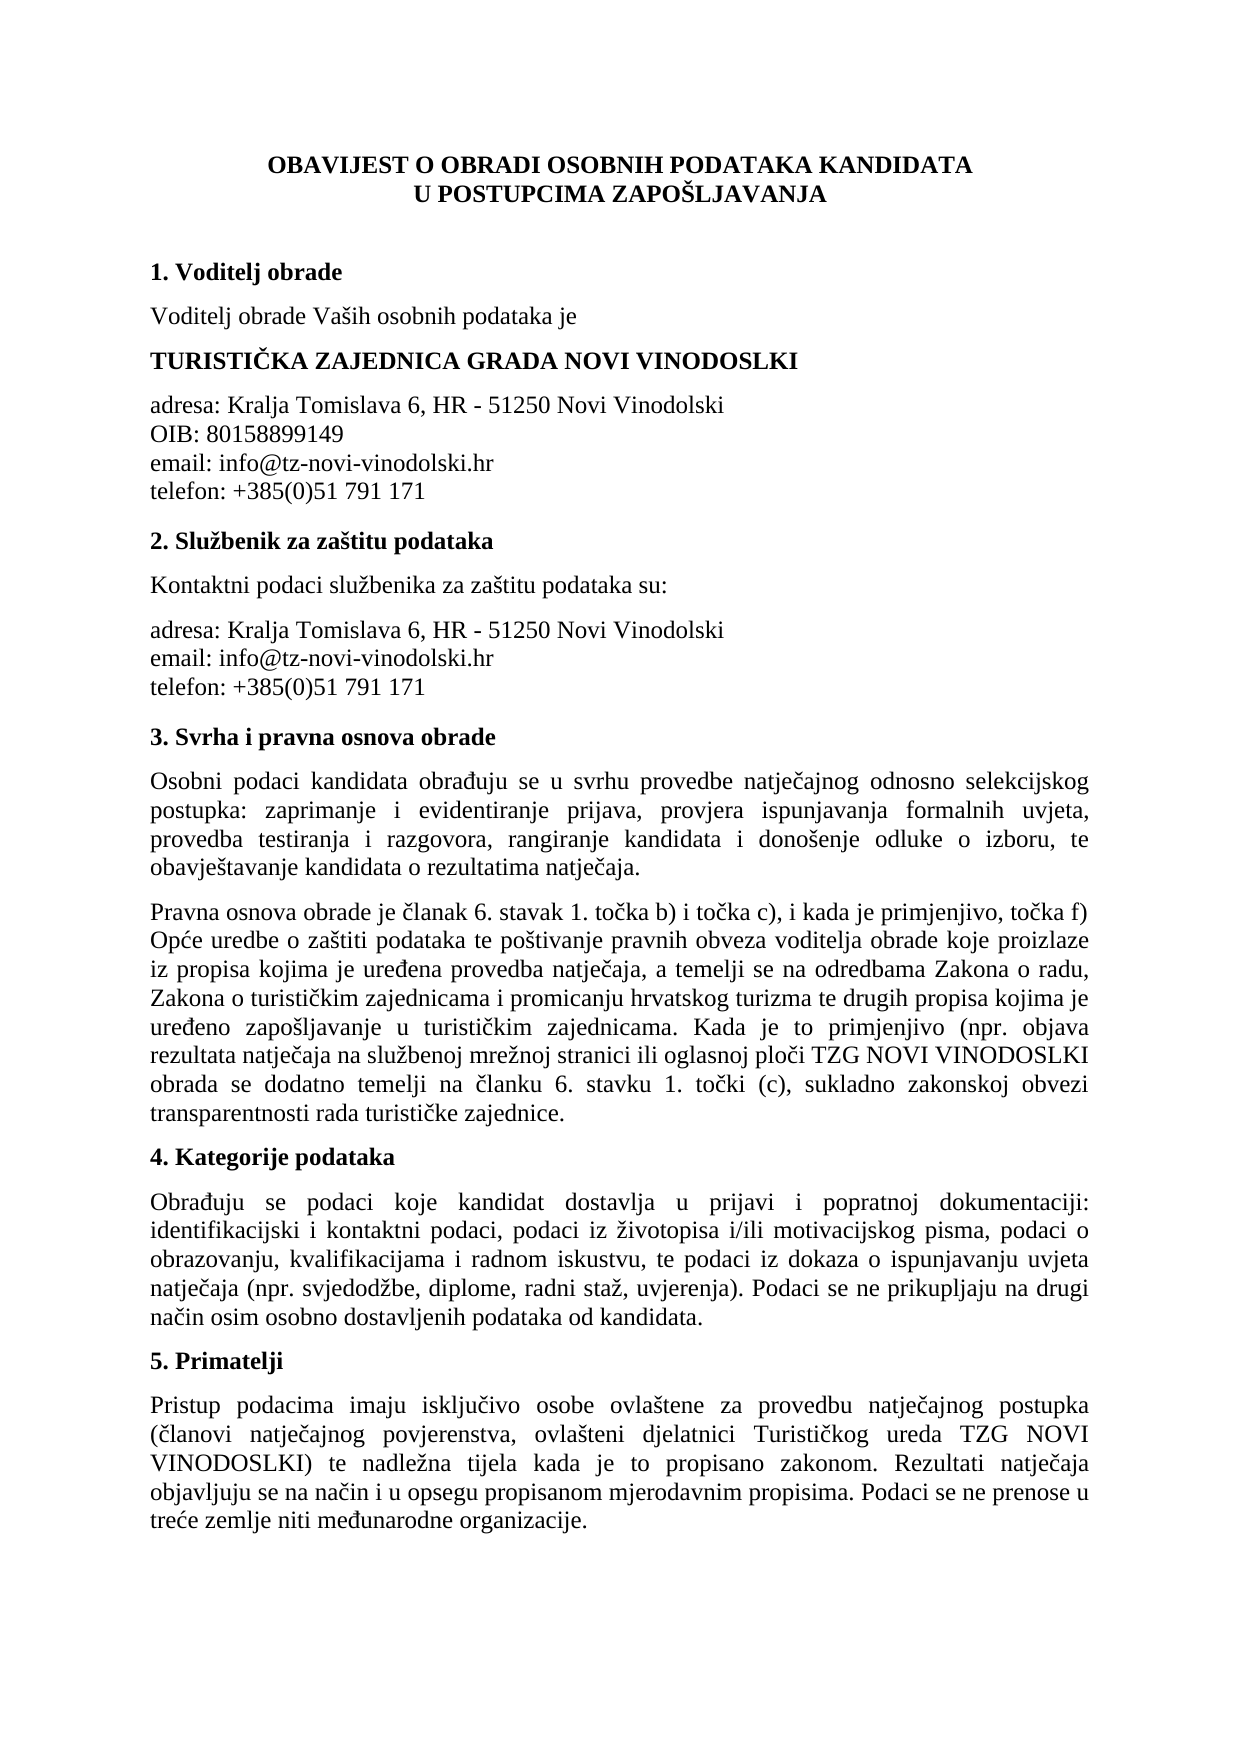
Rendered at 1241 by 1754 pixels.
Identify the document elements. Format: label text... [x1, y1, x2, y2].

text Obrađuju se podaci koje kandidat dostavlja u prijavi i popratnoj dokumentaciji: identifikacijski i kontaktni podaci, podaci iz životopisa i/ili motivacijskog pisma, podaci o obrazovanju, kvalifikacijama i radnom iskustvu, te podaci iz dokaza o ispunjavanju uvjeta natječaja (npr. svjedodžbe, diplome, radni staž, uvjerenja). Podaci se ne prikupljaju na drugi način osim osobno dostavljenih podataka od kandidata. [150, 1187, 1090, 1331]
text OIB: 80158899149 [150, 419, 1090, 448]
text email: info@tz-novi-vinodolski.hr [150, 448, 1090, 476]
text Voditelj obrade Vaših osobnih podataka je [150, 301, 1090, 330]
text telefon: +385(0)51 791 171 [150, 672, 1090, 701]
text Osobni podaci kandidata obrađuju se u svrhu provedbe natječajnog odnosno selekcijskog postupka: zaprimanje i evidentiranje prijava, provjera ispunjavanja formalnih uvjeta, provedba testiranja i razgovora, rangiranje kandidata i donošenje odluke o izboru, te obavještavanje kandidata o rezultatima natječaja. [150, 766, 1090, 881]
text 1. Voditelj obrade [150, 257, 1090, 286]
text Kontaktni podaci službenika za zaštitu podataka su: [150, 570, 1090, 599]
text adresa: Kralja Tomislava 6, HR - 51250 Novi Vinodolski [150, 615, 1090, 643]
text 3. Svrha i pravna osnova obrade [150, 722, 1090, 751]
text 5. Primatelji [150, 1346, 1090, 1375]
text TURISTIČKA ZAJEDNICA GRADA NOVI VINODOSLKI [150, 346, 1090, 374]
text email: info@tz-novi-vinodolski.hr [150, 643, 1090, 672]
text adresa: Kralja Tomislava 6, HR - 51250 Novi Vinodolski [150, 390, 1090, 419]
text telefon: +385(0)51 791 171 [150, 476, 1090, 505]
text 2. Službenik za zaštitu podataka [150, 526, 1090, 555]
text Pristup podacima imaju isključivo osobe ovlaštene za provedbu natječajnog postupka (članovi natječajnog povjerenstva, ovlašteni djelatnici Turističkog ureda TZG NOVI VINODOSLKI) te nadležna tijela kada je to propisano zakonom. Rezultati natječaja objavljuju se na način i u opsegu propisanom mjerodavnim propisima. Podaci se ne prenose u treće zemlje niti međunarodne organizacije. [150, 1391, 1090, 1534]
text 4. Kategorije podataka [150, 1142, 1090, 1171]
text Pravna osnova obrade je članak 6. stavak 1. točka b) i točka c), i kada je primjenjivo, točka f) Opće uredbe o zaštiti podataka te poštivanje pravnih obveza voditelja obrade koje proizlaze iz propisa kojima je uređena provedba natječaja, a temelji se na odredbama Zakona o radu, Zakona o turističkim zajednicama i promicanju hrvatskog turizma te drugih propisa kojima je uređeno zapošljavanje u turističkim zajednicama. Kada je to primjenjivo (npr. objava rezultata natječaja na službenoj mrežnoj stranici ili oglasnoj ploči TZG NOVI VINODOSLKI obrada se dodatno temelji na članku 6. stavku 1. točki (c), sukladno zakonskoj obvezi transparentnosti rada turističke zajednice. [150, 897, 1090, 1127]
text OBAVIJEST O OBRADI OSOBNIH PODATAKA KANDIDATA [150, 150, 1090, 179]
text U POSTUPCIMA ZAPOŠLJAVANJA [150, 179, 1090, 207]
